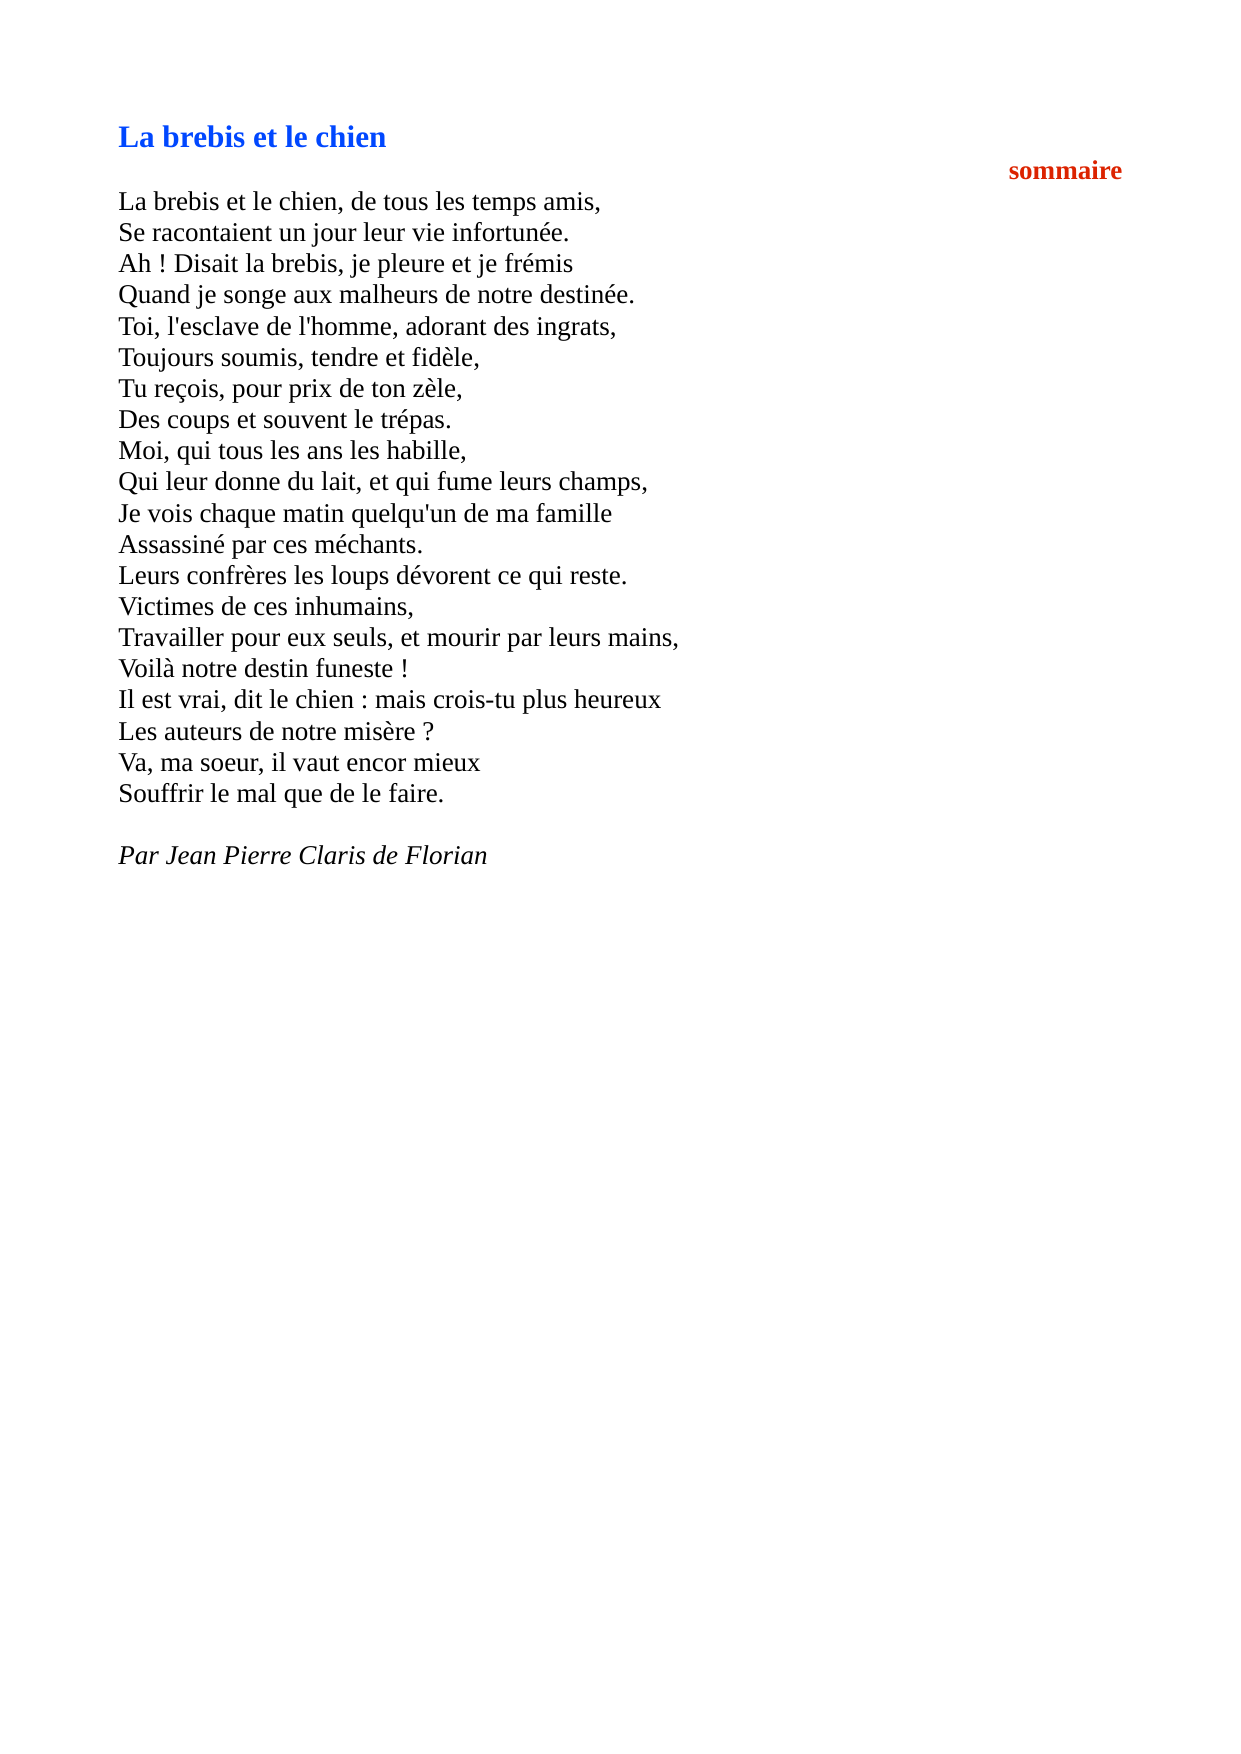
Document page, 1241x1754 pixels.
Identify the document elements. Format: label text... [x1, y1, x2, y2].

text La brebis et le chien [118, 118, 1122, 154]
text La brebis et le chien, de tous les temps amis, Se racontaient un jour leur vie infortunée. Ah ! Disait la brebis, je pleure et je frémis Quand je songe aux malheurs de notre destinée. Toi, l'esclave de l'homme, adorant des ingrats, Toujours soumis, tendre et fidèle, Tu reçois, pour prix de ton zèle, Des coups et souvent le trépas. Moi, qui tous les ans les habille, Qui leur donne du lait, et qui fume leurs champs, Je vois chaque matin quelqu'un de ma famille Assassiné par ces méchants. Leurs confrères les loups dévorent ce qui reste. Victimes de ces inhumains, Travailler pour eux seuls, et mourir par leurs mains, Voilà notre destin funeste ! Il est vrai, dit le chien : mais crois-tu plus heureux Les auteurs de notre misère ? Va, ma soeur, il vaut encor mieux Souffrir le mal que de le faire. [118, 185, 1122, 808]
text Par Jean Pierre Claris de Florian [118, 839, 1122, 870]
text sommaire [118, 154, 1122, 185]
